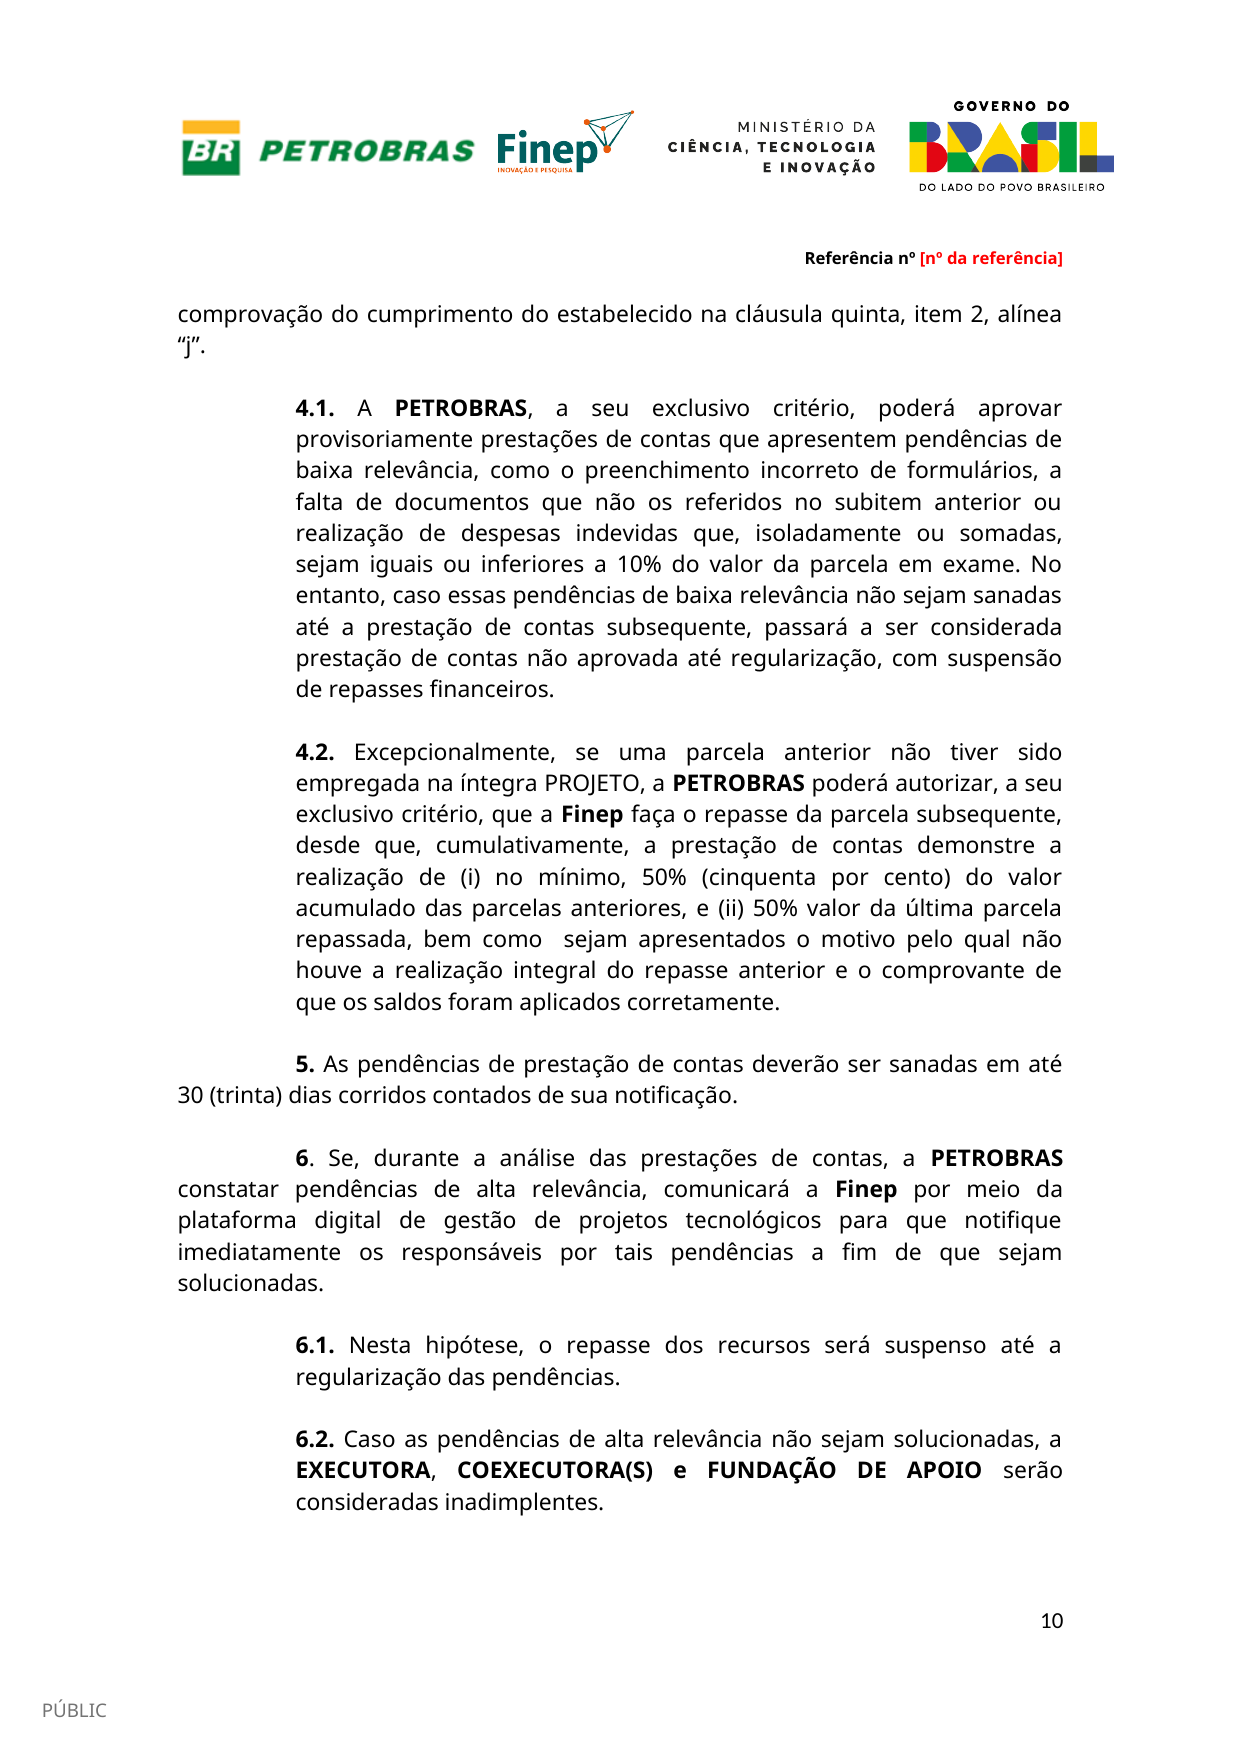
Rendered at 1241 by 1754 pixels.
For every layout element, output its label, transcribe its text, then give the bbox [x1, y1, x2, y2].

text 4.1. A PETROBRAS, a seu exclusivo critério, poderá aprovar provisoriamente prestações de contas que apresentem pendências de baixa relevância, como o preenchimento incorreto de formulários, a falta de documentos que não os referidos no subitem anterior ou realização de despesas indevidas que, isoladamente ou somadas, sejam iguais ou inferiores a 10% do valor da parcela em exame. No entanto, caso essas pendências de baixa relevância não sejam sanadas até a prestação de contas subsequente, passará a ser considerada prestação de contas não aprovada até regularização, com suspensão de repasses financeiros. [295, 392, 1063, 704]
text comprovação do cumprimento do estabelecido na cláusula quinta, item 2, alínea “j”. [177, 298, 1063, 361]
text 5. As pendências de prestação de contas deverão ser sanadas em até 30 (trinta) dias corridos contados de sua notificação. [177, 1048, 1063, 1111]
text 6.2. Caso as pendências de alta relevância não sejam solucionadas, a EXECUTORA, COEXECUTORA(S) e FUNDAÇÃO DE APOIO serão consideradas inadimplentes. [295, 1423, 1063, 1517]
text 6.1. Nesta hipótese, o repasse dos recursos será suspenso até a regularização das pendências. [295, 1329, 1063, 1392]
text 4.2. Excepcionalmente, se uma parcela anterior não tiver sido empregada na íntegra PROJETO, a PETROBRAS poderá autorizar, a seu exclusivo critério, que a Finep faça o repasse da parcela subsequente, desde que, cumulativamente, a prestação de contas demonstre a realização de (i) no mínimo, 50% (cinquenta por cento) do valor acumulado das parcelas anteriores, e (ii) 50% valor da última parcela repassada, bem como sejam apresentados o motivo pelo qual não houve a realização integral do repasse anterior e o comprovante de que os saldos foram aplicados corretamente. [295, 736, 1063, 1017]
text 6. Se, durante a análise das prestações de contas, a PETROBRAS constatar pendências de alta relevância, comunicará a Finep por meio da plataforma digital de gestão de projetos tecnológicos para que notifique imediatamente os responsáveis por tais pendências a fim de que sejam solucionadas. [177, 1142, 1063, 1298]
